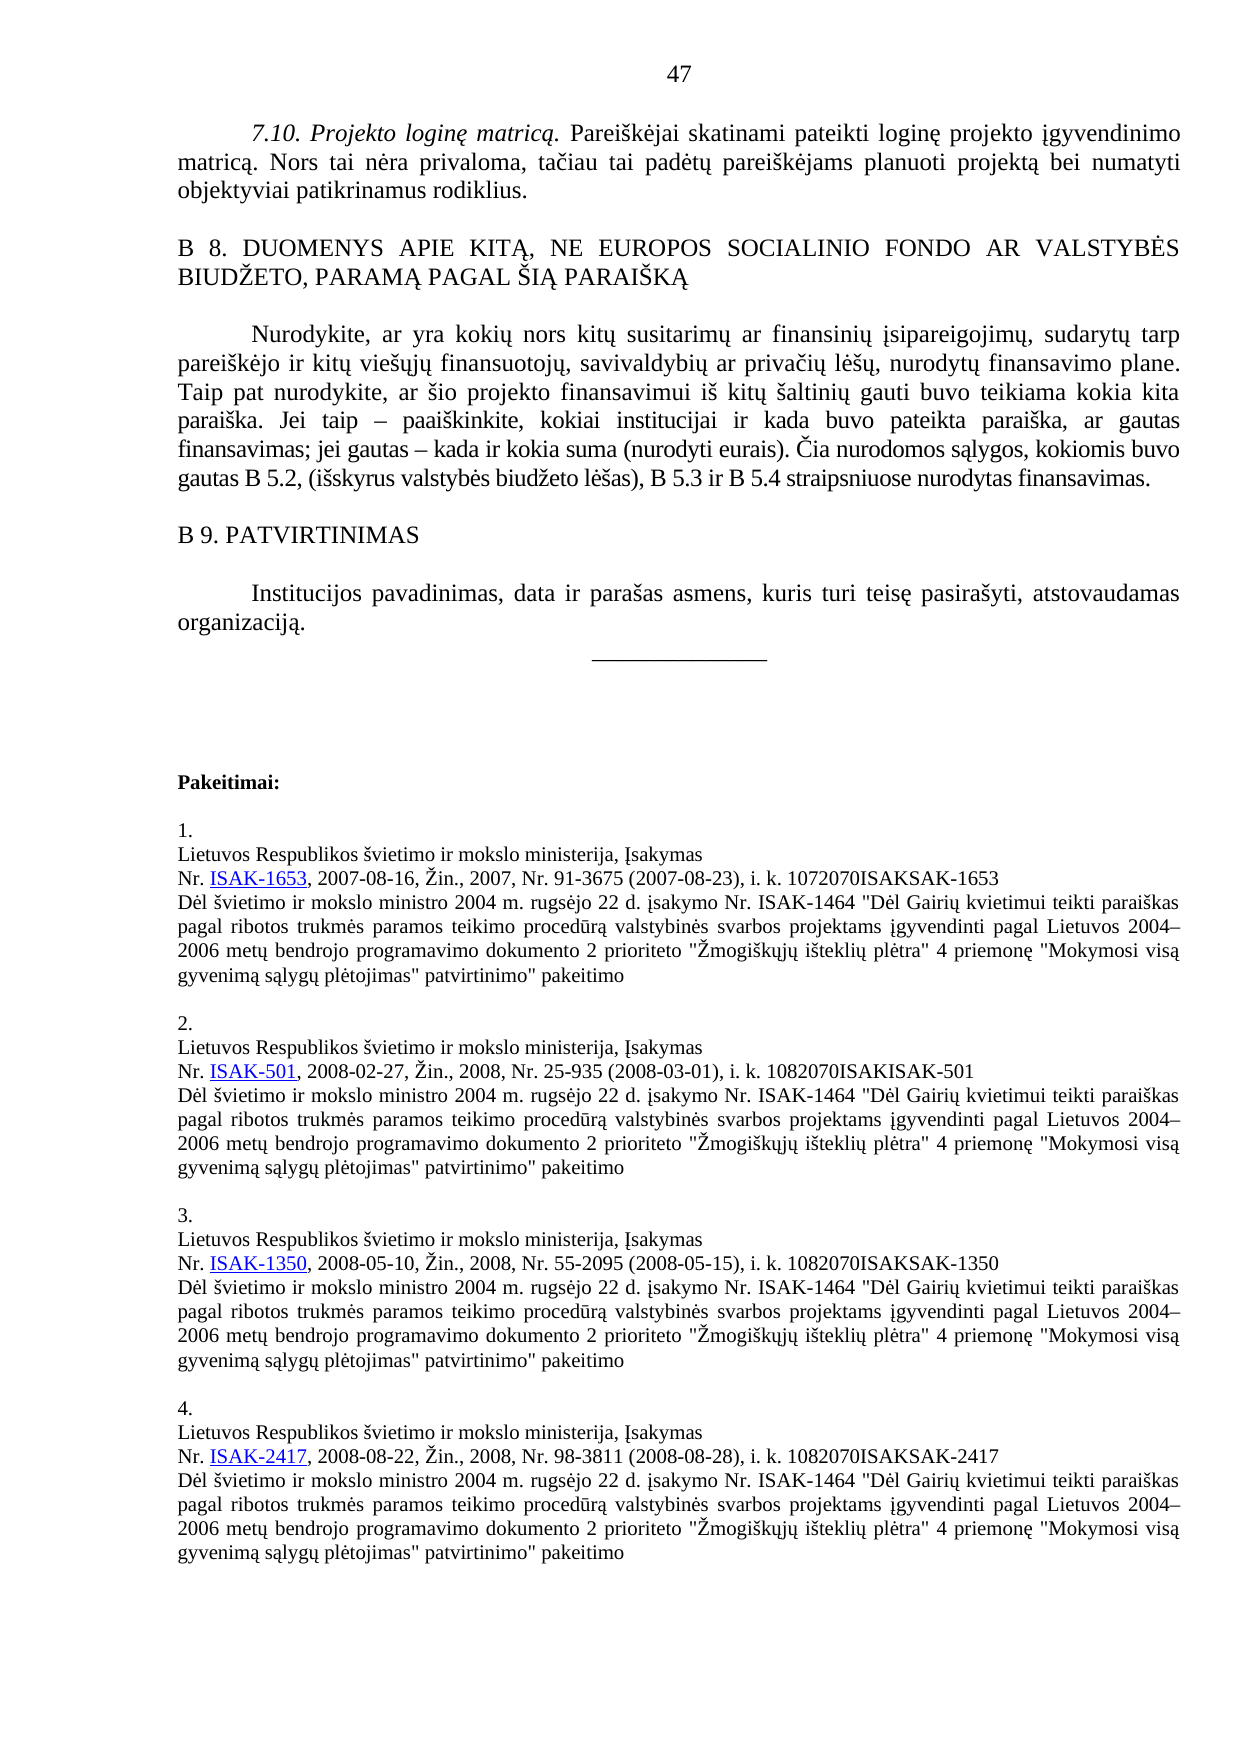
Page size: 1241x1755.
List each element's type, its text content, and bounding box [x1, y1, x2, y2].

text Nr. ISAK-1350, 2008-05-10, Žin., 2008, Nr. 55-2095 (2008-05-15), i. k. 1082070ISAKSAK-1350 [177, 1251, 1181, 1275]
text Dėl švietimo ir mokslo ministro 2004 m. rugsėjo 22 d. įsakymo Nr. ISAK-1464 "Dėl Gairių kvietimui teikti paraiškas pagal ribotos trukmės paramos teikimo procedūrą valstybinės svarbos projektams įgyvendinti pagal Lietuvos 2004–2006 metų bendrojo programavimo dokumento 2 prioriteto "Žmogiškųjų išteklių plėtra" 4 priemonę "Mokymosi visą gyvenimą sąlygų plėtojimas" patvirtinimo" pakeitimo [177, 1275, 1181, 1372]
text B 8. DUOMENYS APIE KITĄ, NE EUROPOS SOCIALINIO FONDO AR VALSTYBĖS BIUDŽETO, PARAMĄ PAGAL ŠIĄ PARAIŠKĄ [177, 233, 1181, 291]
text Nurodykite, ar yra kokių nors kitų susitarimų ar finansinių įsipareigojimų, sudarytų tarp pareiškėjo ir kitų viešųjų finansuotojų, savivaldybių ar privačių lėšų, nurodytų finansavimo plane. Taip pat nurodykite, ar šio projekto finansavimui iš kitų šaltinių gauti buvo teikiama kokia kita paraiška. Jei taip – paaiškinkite, kokiai institucijai ir kada buvo pateikta paraiška, ar gautas finansavimas; jei gautas – kada ir kokia suma (nurodyti eurais). Čia nurodomos sąlygos, kokiomis buvo gautas B 5.2, (išskyrus valstybės biudžeto lėšas), B 5.3 ir B 5.4 straipsniuose nurodytas finansavimas. [177, 319, 1181, 492]
text Pakeitimai: [177, 770, 1181, 794]
text Institucijos pavadinimas, data ir parašas asmens, kuris turi teisę pasirašyti, atstovaudamas organizaciją. [177, 578, 1181, 636]
text Lietuvos Respublikos švietimo ir mokslo ministerija, Įsakymas [177, 1227, 1181, 1251]
text Nr. ISAK-2417, 2008-08-22, Žin., 2008, Nr. 98-3811 (2008-08-28), i. k. 1082070ISAKSAK-2417 [177, 1444, 1181, 1468]
text Lietuvos Respublikos švietimo ir mokslo ministerija, Įsakymas [177, 1420, 1181, 1444]
text 7.10. Projekto loginę matricą. Pareiškėjai skatinami pateikti loginę projekto įgyvendinimo matricą. Nors tai nėra privaloma, tačiau tai padėtų pareiškėjams planuoti projektą bei numatyti objektyviai patikrinamus rodiklius. [177, 118, 1181, 204]
text Lietuvos Respublikos švietimo ir mokslo ministerija, Įsakymas [177, 1035, 1181, 1059]
text Dėl švietimo ir mokslo ministro 2004 m. rugsėjo 22 d. įsakymo Nr. ISAK-1464 "Dėl Gairių kvietimui teikti paraiškas pagal ribotos trukmės paramos teikimo procedūrą valstybinės svarbos projektams įgyvendinti pagal Lietuvos 2004–2006 metų bendrojo programavimo dokumento 2 prioriteto "Žmogiškųjų išteklių plėtra" 4 priemonę "Mokymosi visą gyvenimą sąlygų plėtojimas" patvirtinimo" pakeitimo [177, 1083, 1181, 1179]
text Nr. ISAK-1653, 2007-08-16, Žin., 2007, Nr. 91-3675 (2007-08-23), i. k. 1072070ISAKSAK-1653 [177, 866, 1181, 890]
text B 9. PATVIRTINIMAS [177, 521, 1181, 549]
text Dėl švietimo ir mokslo ministro 2004 m. rugsėjo 22 d. įsakymo Nr. ISAK-1464 "Dėl Gairių kvietimui teikti paraiškas pagal ribotos trukmės paramos teikimo procedūrą valstybinės svarbos projektams įgyvendinti pagal Lietuvos 2004–2006 metų bendrojo programavimo dokumento 2 prioriteto "Žmogiškųjų išteklių plėtra" 4 priemonę "Mokymosi visą gyvenimą sąlygų plėtojimas" patvirtinimo" pakeitimo [177, 890, 1181, 987]
text 4. [177, 1396, 1181, 1420]
text Dėl švietimo ir mokslo ministro 2004 m. rugsėjo 22 d. įsakymo Nr. ISAK-1464 "Dėl Gairių kvietimui teikti paraiškas pagal ribotos trukmės paramos teikimo procedūrą valstybinės svarbos projektams įgyvendinti pagal Lietuvos 2004–2006 metų bendrojo programavimo dokumento 2 prioriteto "Žmogiškųjų išteklių plėtra" 4 priemonę "Mokymosi visą gyvenimą sąlygų plėtojimas" patvirtinimo" pakeitimo [177, 1468, 1181, 1564]
text 1. [177, 818, 1181, 842]
text Lietuvos Respublikos švietimo ir mokslo ministerija, Įsakymas [177, 842, 1181, 866]
text ______________ [177, 636, 1181, 664]
text 3. [177, 1203, 1181, 1227]
text 2. [177, 1011, 1181, 1035]
text Nr. ISAK-501, 2008-02-27, Žin., 2008, Nr. 25-935 (2008-03-01), i. k. 1082070ISAKISAK-501 [177, 1059, 1181, 1083]
